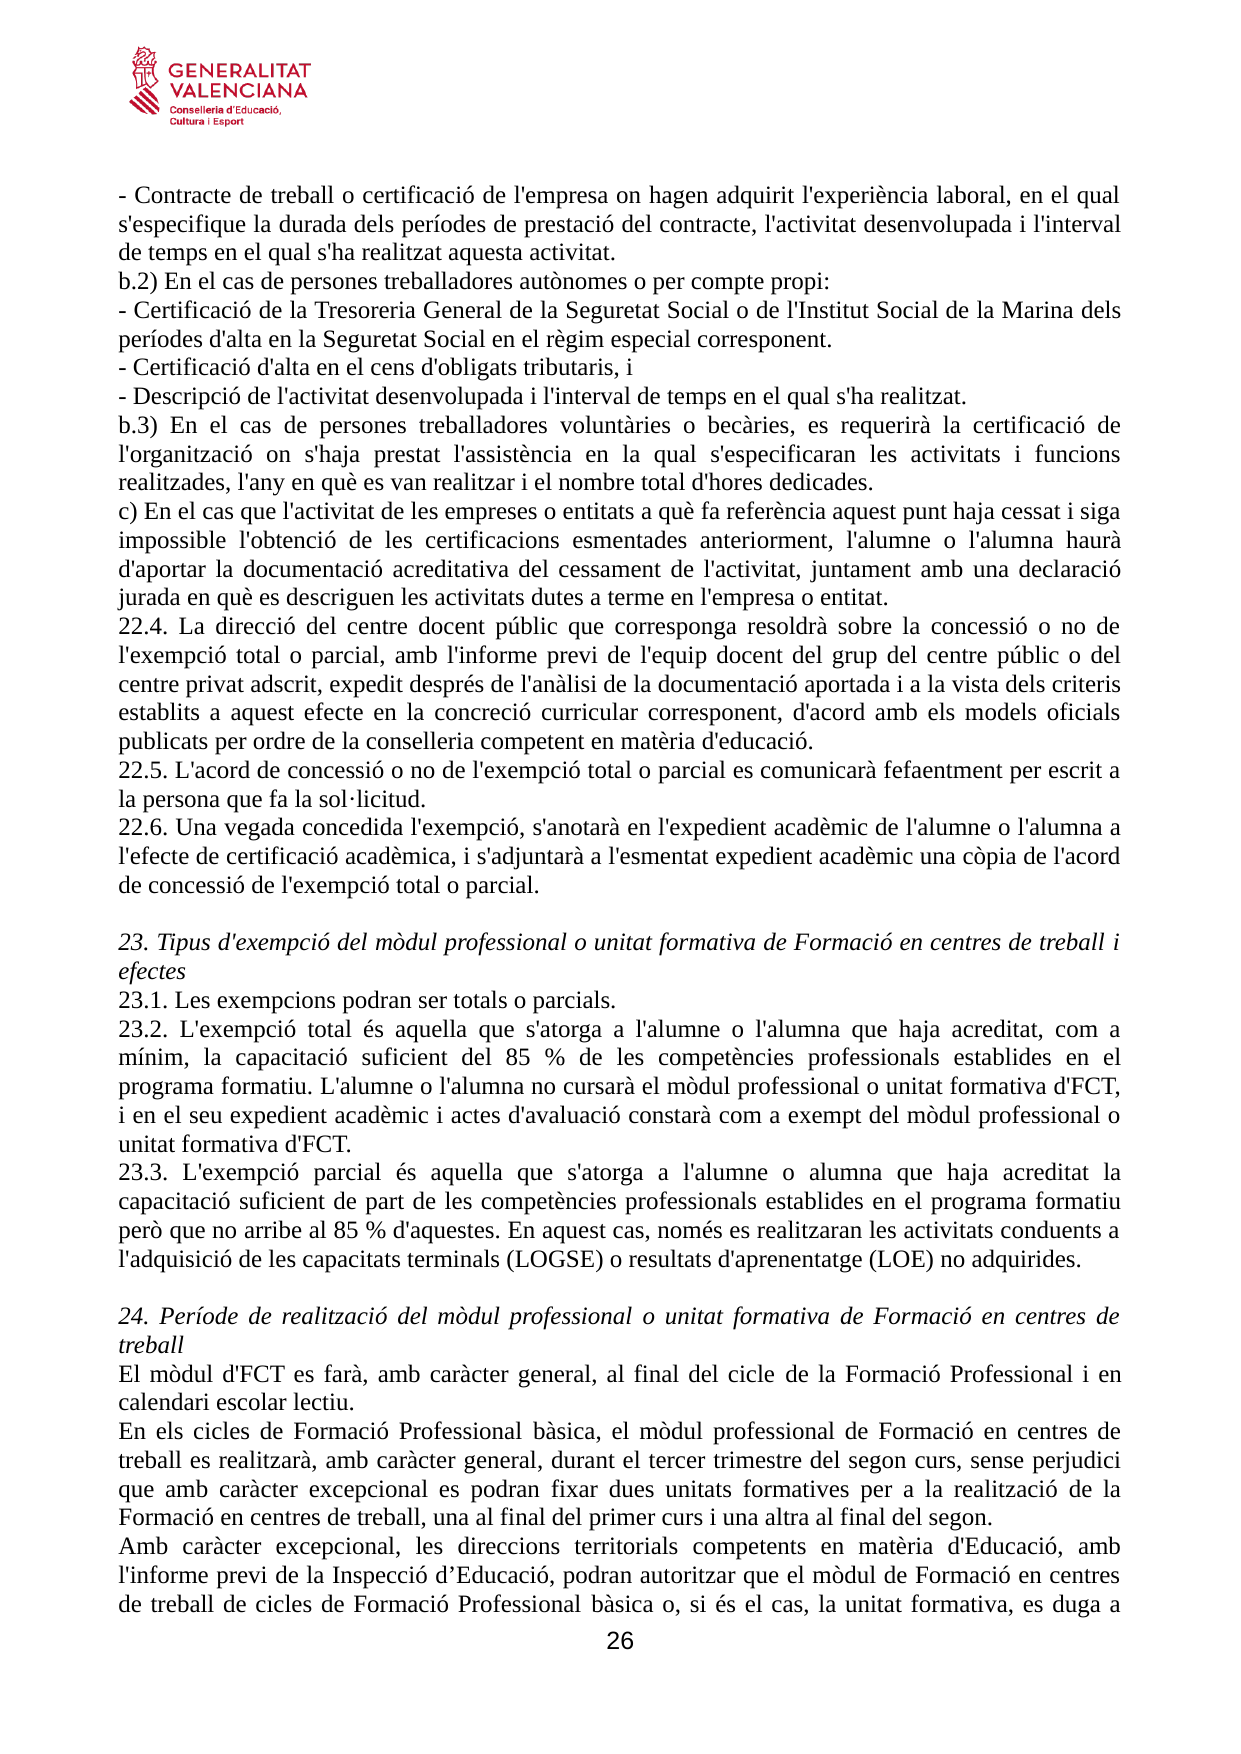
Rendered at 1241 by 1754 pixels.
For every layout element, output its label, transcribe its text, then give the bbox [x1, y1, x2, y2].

text 23.1. Les exempcions podran ser totals o parcials. [118, 985, 1122, 1014]
text En els cicles de Formació Professional bàsica, el mòdul professional de Formació en centres de treball es realitzarà, amb caràcter general, durant el tercer trimestre del segon curs, sense perjudici que amb caràcter excepcional es podran fixar dues unitats formatives per a la realització de la Formació en centres de treball, una al final del primer curs i una altra al final del segon. [118, 1416, 1122, 1531]
text - Certificació d'alta en el cens d'obligats tributaris, i [118, 352, 1122, 381]
text 23.3. L'exempció parcial és aquella que s'atorga a l'alumne o alumna que haja acreditat la capacitació suficient de part de les competències professionals establides en el programa formatiu però que no arribe al 85 % d'aquestes. En aquest cas, només es realitzaran les activitats conduents a l'adquisició de les capacitats terminals (LOGSE) o resultats d'aprenentatge (LOE) no adquirides. [118, 1157, 1122, 1272]
text 22.6. Una vegada concedida l'exempció, s'anotarà en l'expedient acadèmic de l'alumne o l'alumna a l'efecte de certificació acadèmica, i s'adjuntarà a l'esmentat expedient acadèmic una còpia de l'acord de concessió de l'exempció total o parcial. [118, 812, 1122, 899]
text 22.4. La direcció del centre docent públic que corresponga resoldrà sobre la concessió o no de l'exempció total o parcial, amb l'informe previ de l'equip docent del grup del centre públic o del centre privat adscrit, expedit després de l'anàlisi de la documentació aportada i a la vista dels criteris establits a aquest efecte en la concreció curricular corresponent, d'acord amb els models oficials publicats per ordre de la conselleria competent en matèria d'educació. [118, 611, 1122, 755]
text 22.5. L'acord de concessió o no de l'exempció total o parcial es comunicarà fefaentment per escrit a la persona que fa la sol·licitud. [118, 755, 1122, 812]
text 24. Període de realització del mòdul professional o unitat formativa de Formació en centres de treball [118, 1301, 1122, 1359]
text Amb caràcter excepcional, les direccions territorials competents en matèria d'Educació, amb l'informe previ de la Inspecció d’Educació, podran autoritzar que el mòdul de Formació en centres de treball de cicles de Formació Professional bàsica o, si és el cas, la unitat formativa, es duga a [118, 1531, 1122, 1617]
text 23.2. L'exempció total és aquella que s'atorga a l'alumne o l'alumna que haja acreditat, com a mínim, la capacitació suficient del 85 % de les competències professionals establides en el programa formatiu. L'alumne o l'alumna no cursarà el mòdul professional o unitat formativa d'FCT, i en el seu expedient acadèmic i actes d'avaluació constarà com a exempt del mòdul professional o unitat formativa d'FCT. [118, 1014, 1122, 1157]
text 23. Tipus d'exempció del mòdul professional o unitat formativa de Formació en centres de treball i efectes [118, 927, 1122, 985]
text - Descripció de l'activitat desenvolupada i l'interval de temps en el qual s'ha realitzat. [118, 381, 1122, 410]
text - Certificació de la Tresoreria General de la Seguretat Social o de l'Institut Social de la Marina dels períodes d'alta en la Seguretat Social en el règim especial corresponent. [118, 295, 1122, 352]
text El mòdul d'FCT es farà, amb caràcter general, al final del cicle de la Formació Professional i en calendari escolar lectiu. [118, 1359, 1122, 1416]
text - Contracte de treball o certificació de l'empresa on hagen adquirit l'experiència laboral, en el qual s'especifique la durada dels períodes de prestació del contracte, l'activitat desenvolupada i l'interval de temps en el qual s'ha realitzat aquesta activitat. [118, 180, 1122, 266]
text b.2) En el cas de persones treballadores autònomes o per compte propi: [118, 266, 1122, 295]
picture [111, 30, 327, 144]
text b.3) En el cas de persones treballadores voluntàries o becàries, es requerirà la certificació de l'organització on s'haja prestat l'assistència en la qual s'especificaran les activitats i funcions realitzades, l'any en què es van realitzar i el nombre total d'hores dedicades. [118, 410, 1122, 496]
text c) En el cas que l'activitat de les empreses o entitats a què fa referència aquest punt haja cessat i siga impossible l'obtenció de les certificacions esmentades anteriorment, l'alumne o l'alumna haurà d'aportar la documentació acreditativa del cessament de l'activitat, juntament amb una declaració jurada en què es descriguen les activitats dutes a terme en l'empresa o entitat. [118, 496, 1122, 611]
